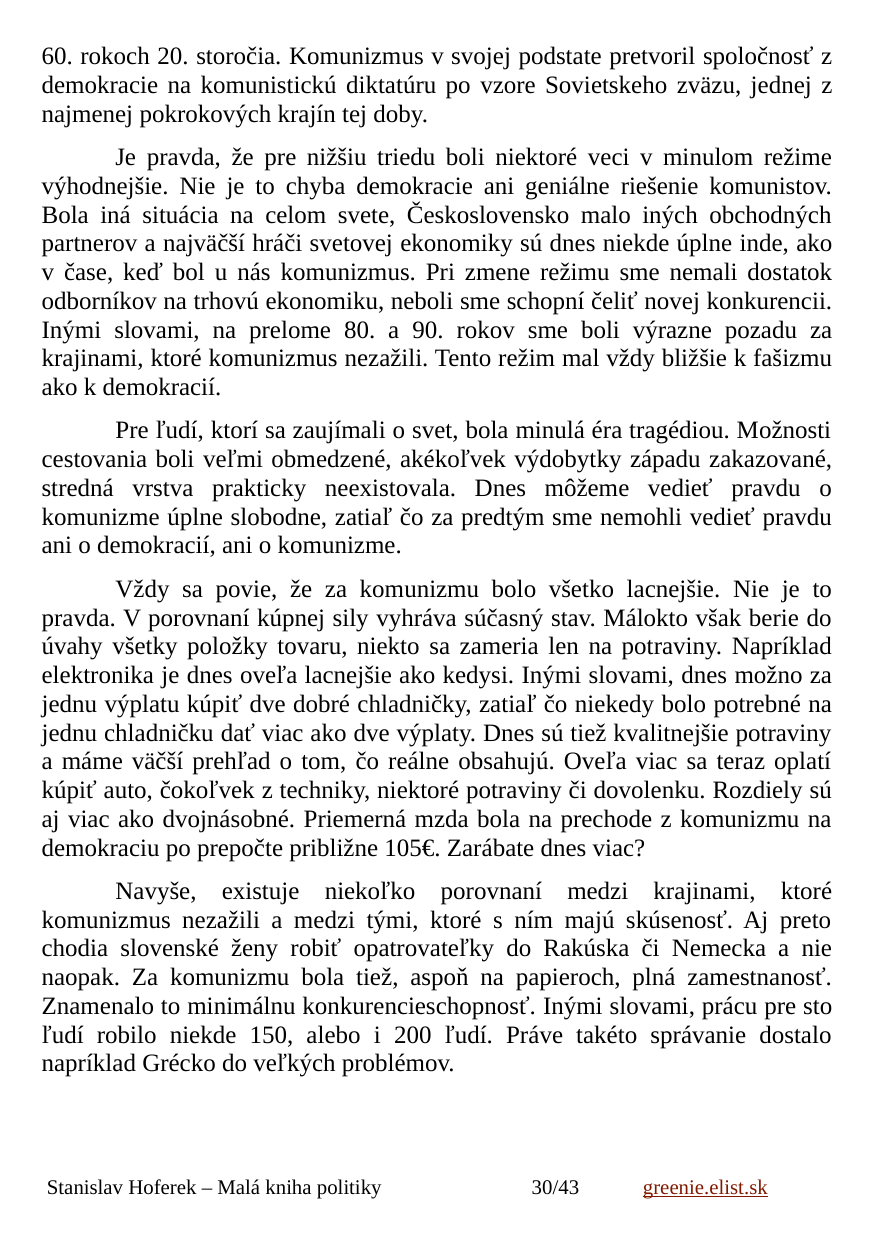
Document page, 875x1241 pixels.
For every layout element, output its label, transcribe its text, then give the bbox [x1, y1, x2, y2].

text Je pravda, že pre nižšiu triedu boli niektoré veci v minulom režime výhodnejšie. Nie je to chyba demokracie ani geniálne riešenie komunistov. Bola iná situácia na celom svete, Československo malo iných obchodných partnerov a najväčší hráči svetovej ekonomiky sú dnes niekde úplne inde, ako v čase, keď bol u nás komunizmus. Pri zmene režimu sme nemali dostatok odborníkov na trhovú ekonomiku, neboli sme schopní čeliť novej konkurencii. Inými slovami, na prelome 80. a 90. rokov sme boli výrazne pozadu za krajinami, ktoré komunizmus nezažili. Tento režim mal vždy bližšie k fašizmu ako k demokracií. [41, 142, 833, 401]
text 60. rokoch 20. storočia. Komunizmus v svojej podstate pretvoril spoločnosť z demokracie na komunistickú diktatúru po vzore Sovietskeho zväzu, jednej z najmenej pokrokových krajín tej doby. [41, 41, 833, 128]
text Navyše, existuje niekoľko porovnaní medzi krajinami, ktoré komunizmus nezažili a medzi tými, ktoré s ním majú skúsenosť. Aj preto chodia slovenské ženy robiť opatrovateľky do Rakúska či Nemecka a nie naopak. Za komunizmu bola tiež, aspoň na papieroch, plná zamestnanosť. Znamenalo to minimálnu konkurencieschopnosť. Inými slovami, prácu pre sto ľudí robilo niekde 150, alebo i 200 ľudí. Práve takéto správanie dostalo napríklad Grécko do veľkých problémov. [41, 876, 833, 1077]
text Vždy sa povie, že za komunizmu bolo všetko lacnejšie. Nie je to pravda. V porovnaní kúpnej sily vyhráva súčasný stav. Málokto však berie do úvahy všetky položky tovaru, niekto sa zameria len na potraviny. Napríklad elektronika je dnes oveľa lacnejšie ako kedysi. Inými slovami, dnes možno za jednu výplatu kúpiť dve dobré chladničky, zatiaľ čo niekedy bolo potrebné na jednu chladničku dať viac ako dve výplaty. Dnes sú tiež kvalitnejšie potraviny a máme väčší prehľad o tom, čo reálne obsahujú. Oveľa viac sa teraz oplatí kúpiť auto, čokoľvek z techniky, niektoré potraviny či dovolenku. Rozdiely sú aj viac ako dvojnásobné. Priemerná mzda bola na prechode z komunizmu na demokraciu po prepočte približne 105€. Zarábate dnes viac? [41, 574, 833, 861]
text Pre ľudí, ktorí sa zaujímali o svet, bola minulá éra tragédiou. Možnosti cestovania boli veľmi obmedzené, akékoľvek výdobytky západu zakazované, stredná vrstva prakticky neexistovala. Dnes môžeme vedieť pravdu o komunizme úplne slobodne, zatiaľ čo za predtým sme nemohli vedieť pravdu ani o demokracií, ani o komunizme. [41, 416, 833, 559]
